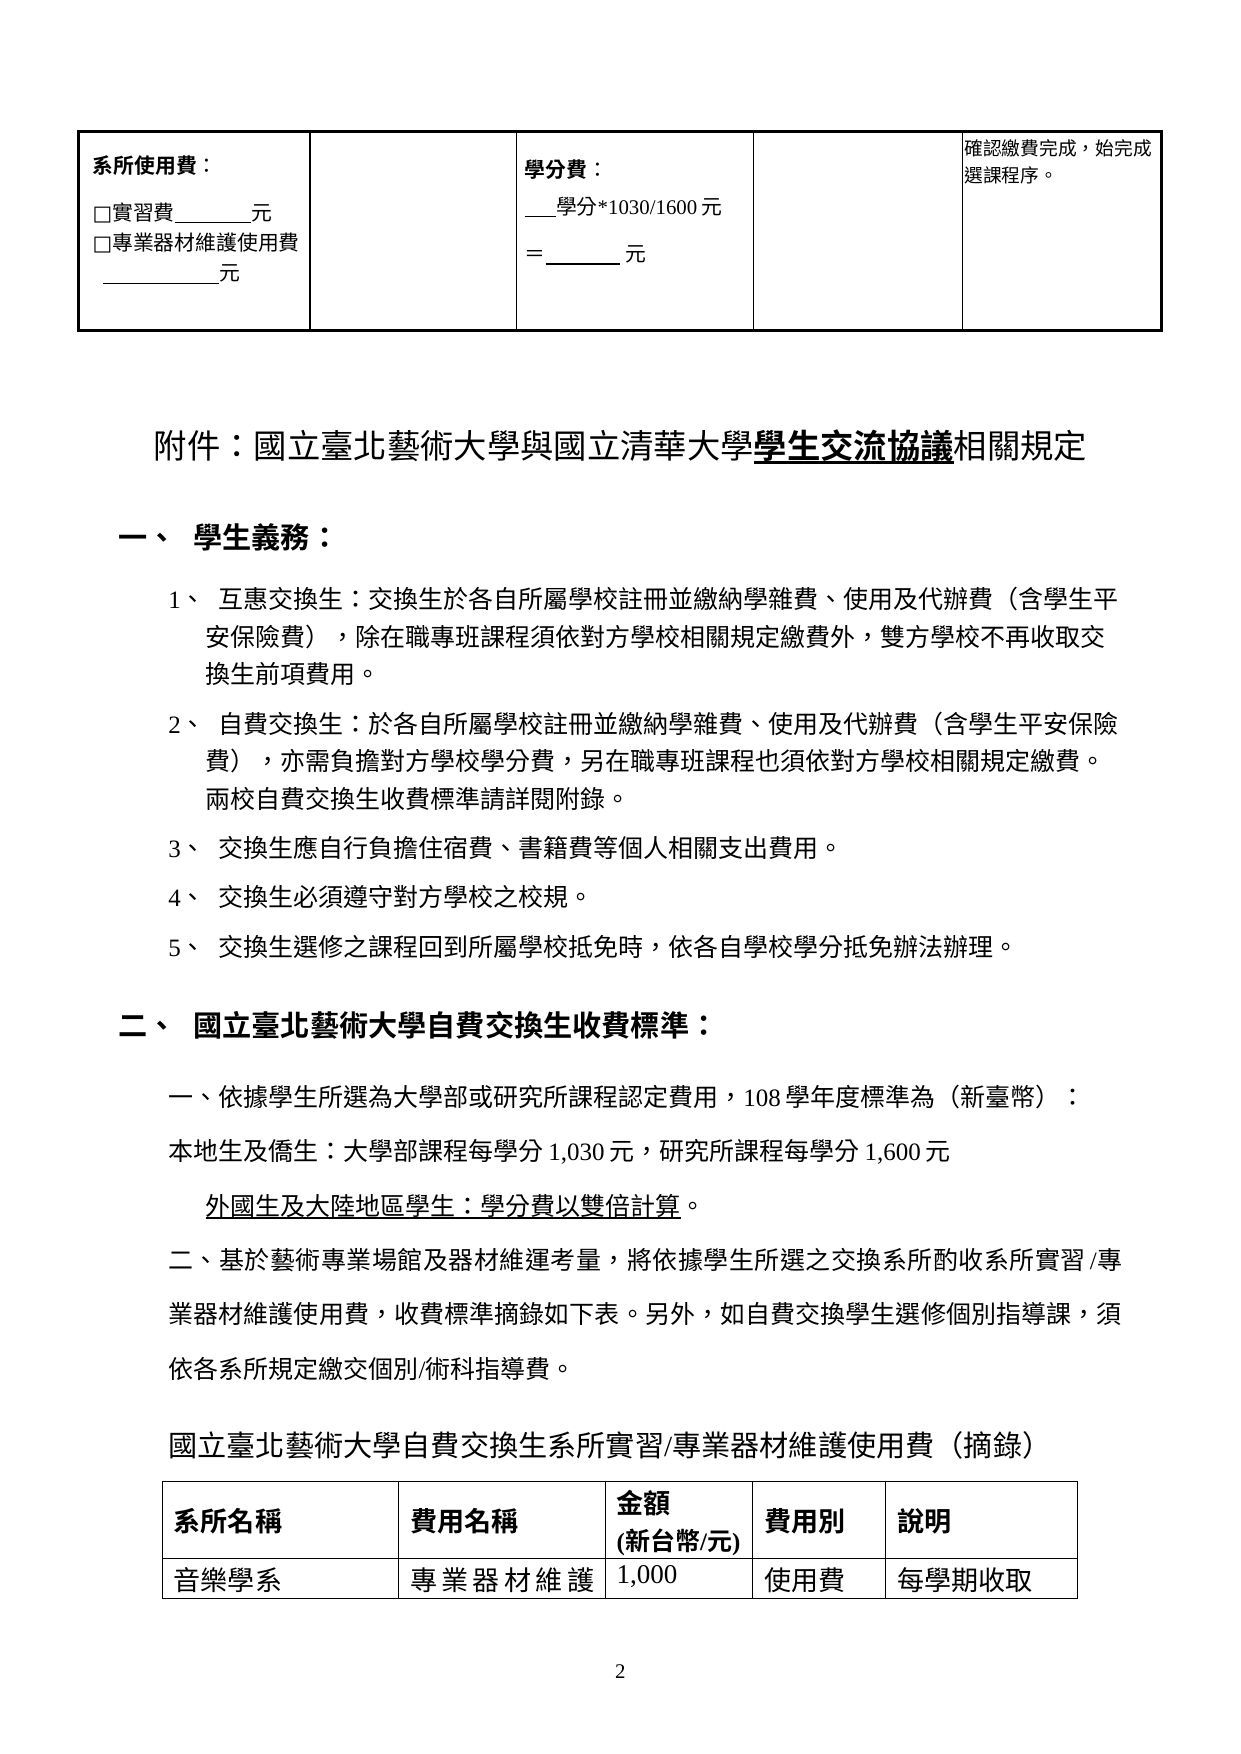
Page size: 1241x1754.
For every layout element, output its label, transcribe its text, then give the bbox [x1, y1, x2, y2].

table_header 金額 (新台幣/元) [606, 1482, 752, 1558]
table_cell 使用費 [753, 1559, 885, 1598]
table_cell [311, 133, 516, 329]
table_header 費用名稱 [399, 1482, 605, 1558]
list 交換生選修之課程回到所屬學校抵免時，依各自學校學分抵免辦法辦理。 [168, 927, 1122, 964]
table_cell 音樂學系 [163, 1559, 398, 1598]
list 交換生必須遵守對方學校之校規。 [168, 877, 1122, 915]
table_cell 確認繳費完成，始完成選課程序。 [963, 133, 1160, 329]
table_cell [754, 133, 962, 329]
list 自費交換生：於各自所屬學校註冊並繳納學雜費、使用及代辦費（含學生平安保險費），亦需負擔對方學校學分費，另在職專班課程也須依對方學校相關規定繳費。兩校自費交換生收費標準請詳閱附錄。 [168, 703, 1122, 816]
table_cell 系所使用費： □實習費 元 □專業器材維護使用費 元 [80, 133, 309, 329]
list 學生義務： [118, 498, 1122, 573]
table_cell 專業器材維護 [399, 1559, 605, 1598]
table_header 系所名稱 [163, 1482, 398, 1558]
text 一、依據學生所選為大學部或研究所課程認定費用，108學年度標準為（新臺幣）： [168, 1077, 1122, 1114]
table_cell 學分費： 學分*1030/1600元 ＝ 元 [517, 133, 753, 329]
list 交換生應自行負擔住宿費、書籍費等個人相關支出費用。 [168, 828, 1122, 865]
list 互惠交換生：交換生於各自所屬學校註冊並繳納學雜費、使用及代辦費（含學生平安保險費），除在職專班課程須依對方學校相關規定繳費外，雙方學校不再收取交換生前項費用。 [168, 579, 1122, 692]
list 國立臺北藝術大學自費交換生收費標準： [118, 986, 1122, 1061]
table_cell 1,000 [606, 1559, 752, 1598]
text 外國生及大陸地區學生：學分費以雙倍計算。 [206, 1186, 1122, 1222]
text 二、基於藝術專業場館及器材維運考量，將依據學生所選之交換系所酌收系所實習/專業器材維護使用費，收費標準摘錄如下表。另外，如自費交換學生選修個別指導課，須依各系所規定繳交個別/術科指導費。 [168, 1241, 1122, 1386]
text 附件：國立臺北藝術大學與國立清華大學學生交流協議相關規定 [118, 407, 1122, 482]
table_cell 每學期收取 [886, 1559, 1077, 1598]
text 國立臺北藝術大學自費交換生系所實習/專業器材維護使用費（摘錄） [168, 1422, 1122, 1465]
table_header 說明 [886, 1482, 1077, 1558]
table_header 費用別 [753, 1482, 885, 1558]
text 本地生及僑生：大學部課程每學分1,030元，研究所課程每學分1,600元 [168, 1132, 1122, 1168]
